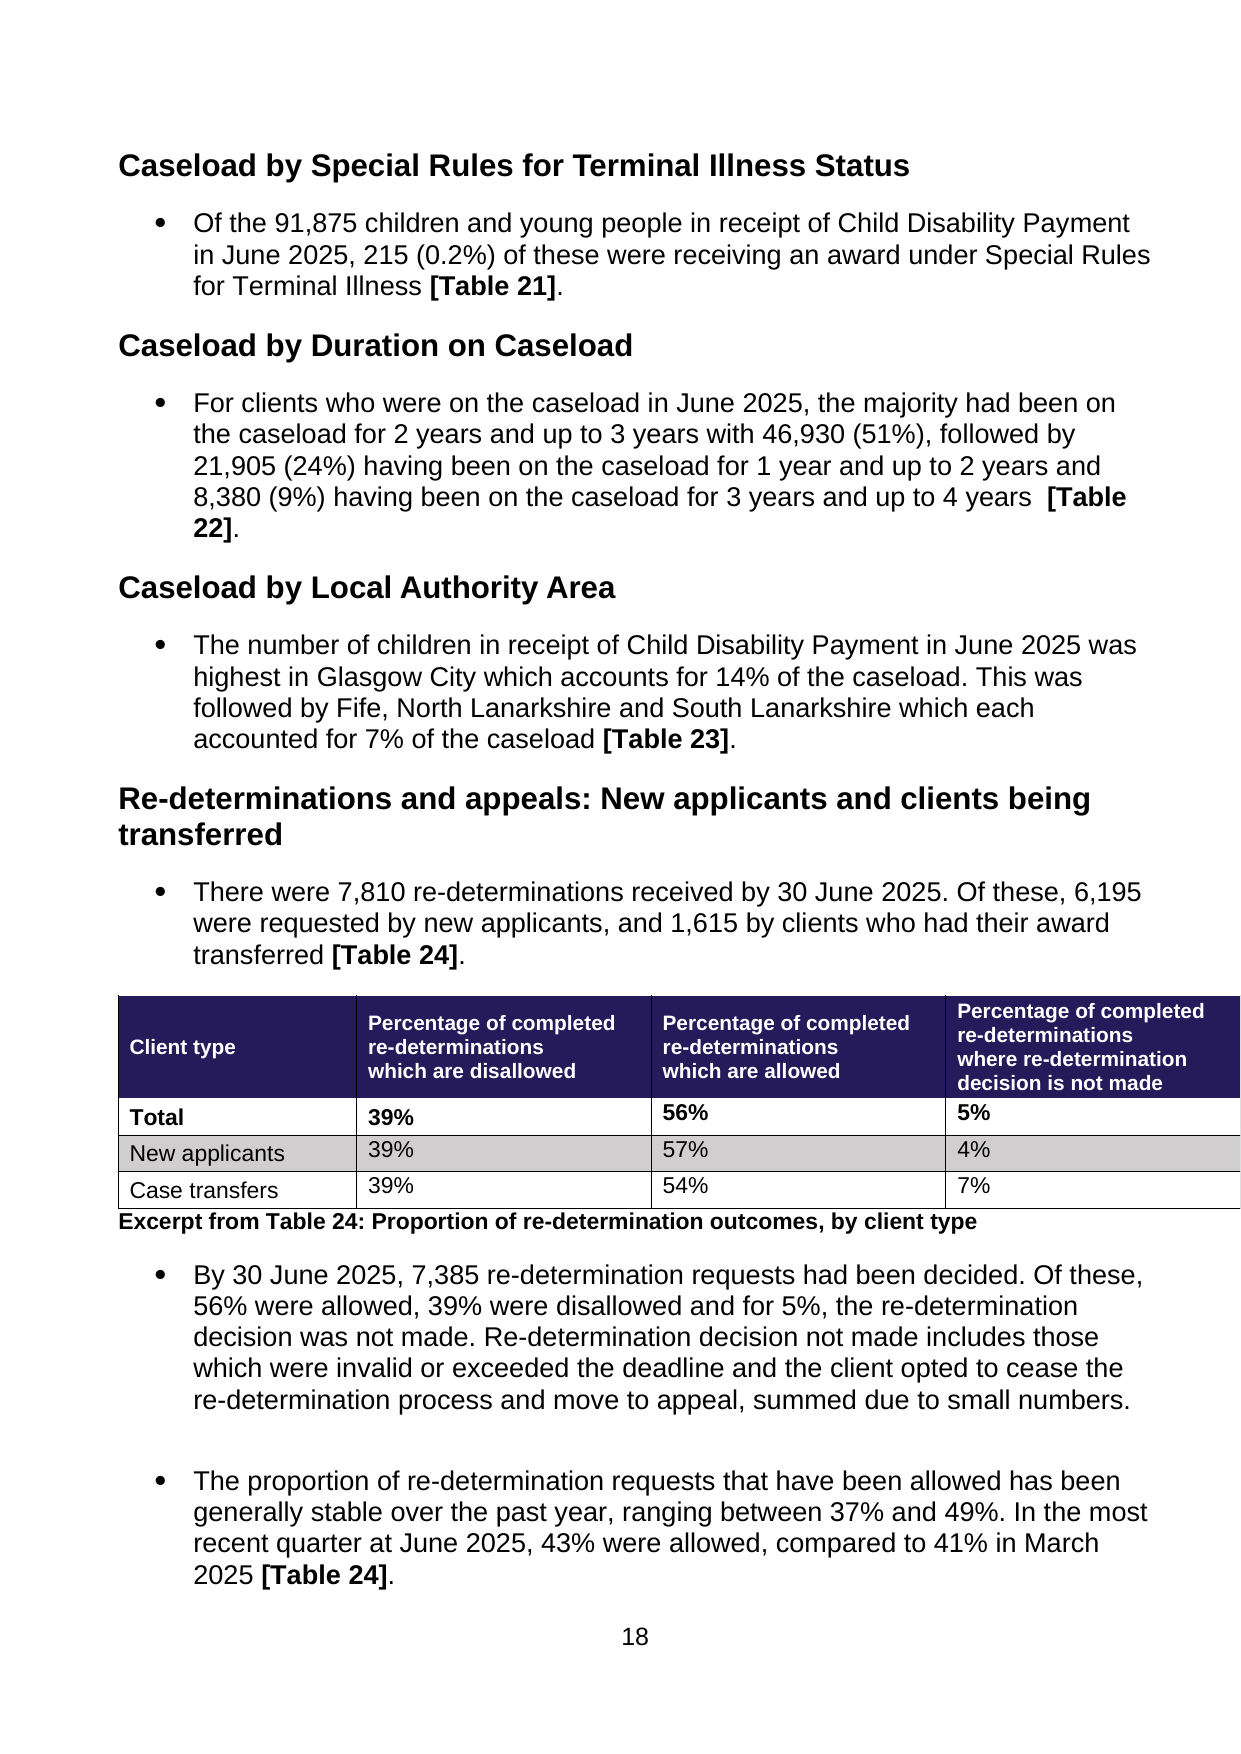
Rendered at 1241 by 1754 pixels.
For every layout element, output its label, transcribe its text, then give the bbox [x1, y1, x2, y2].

table_cell 5% [946, 1099, 1240, 1134]
list Of the 91,875 children and young people in receipt of Child Disability Payment in June 2025, 215 (0.2%) of these were receiving an award under Special Rules for Terminal Illness [Table 21]. [156, 208, 1152, 302]
text Excerpt from Table 24: Proportion of re-determination outcomes, by client type [118, 1209, 1152, 1234]
subtitle Re-determinations and appeals: New applicants and clients being transferred [118, 780, 1152, 852]
table_cell 39% [357, 1099, 651, 1134]
table_cell 39% [357, 1172, 651, 1208]
table_cell Case transfers [119, 1172, 356, 1208]
list By 30 June 2025, 7,385 re-determination requests had been decided. Of these, 56% were allowed, 39% were disallowed and for 5%, the re-determination decision was not made. Re-determination decision not made includes those which were invalid or exceeded the deadline and the client opted to cease the re-determination process and move to appeal, summed due to small numbers. [156, 1259, 1152, 1415]
list For clients who were on the caseload in June 2025, the majority had been on the caseload for 2 years and up to 3 years with 46,930 (51%), followed by 21,905 (24%) having been on the caseload for 1 year and up to 2 years and 8,380 (9%) having been on the caseload for 3 years and up to 4 years [Table 22]. [156, 387, 1152, 544]
table_header Percentage of completed re-determinations which are allowed [652, 996, 945, 1098]
list The proportion of re-determination requests that have been allowed has been generally stable over the past year, ranging between 37% and 49%. In the most recent quarter at June 2025, 43% were allowed, compared to 41% in March 2025 [Table 24]. [156, 1465, 1152, 1590]
table_cell 54% [652, 1172, 945, 1208]
subtitle Caseload by Special Rules for Terminal Illness Status [118, 147, 1152, 183]
table_cell 39% [357, 1136, 651, 1171]
table_cell 57% [652, 1136, 945, 1171]
list There were 7,810 re-determinations received by 30 June 2025. Of these, 6,195 were requested by new applicants, and 1,615 by clients who had their award transferred [Table 24]. [156, 877, 1152, 970]
subtitle Caseload by Local Authority Area [118, 569, 1152, 605]
table_cell 7% [946, 1172, 1240, 1208]
list The number of children in receipt of Child Disability Payment in June 2025 was highest in Glasgow City which accounts for 14% of the caseload. This was followed by Fife, North Lanarkshire and South Lanarkshire which each accounted for 7% of the caseload [Table 23]. [156, 630, 1152, 755]
table_header Percentage of completed re-determinations which are disallowed [357, 996, 651, 1098]
table_cell 4% [946, 1136, 1240, 1171]
table_header Client type [119, 996, 356, 1098]
table_cell New applicants [119, 1136, 356, 1171]
table_cell Total [119, 1099, 356, 1134]
table_header Percentage of completed re-determinations where re-determination decision is not made [946, 996, 1240, 1098]
table_cell 56% [652, 1099, 945, 1134]
subtitle Caseload by Duration on Caseload [118, 327, 1152, 362]
